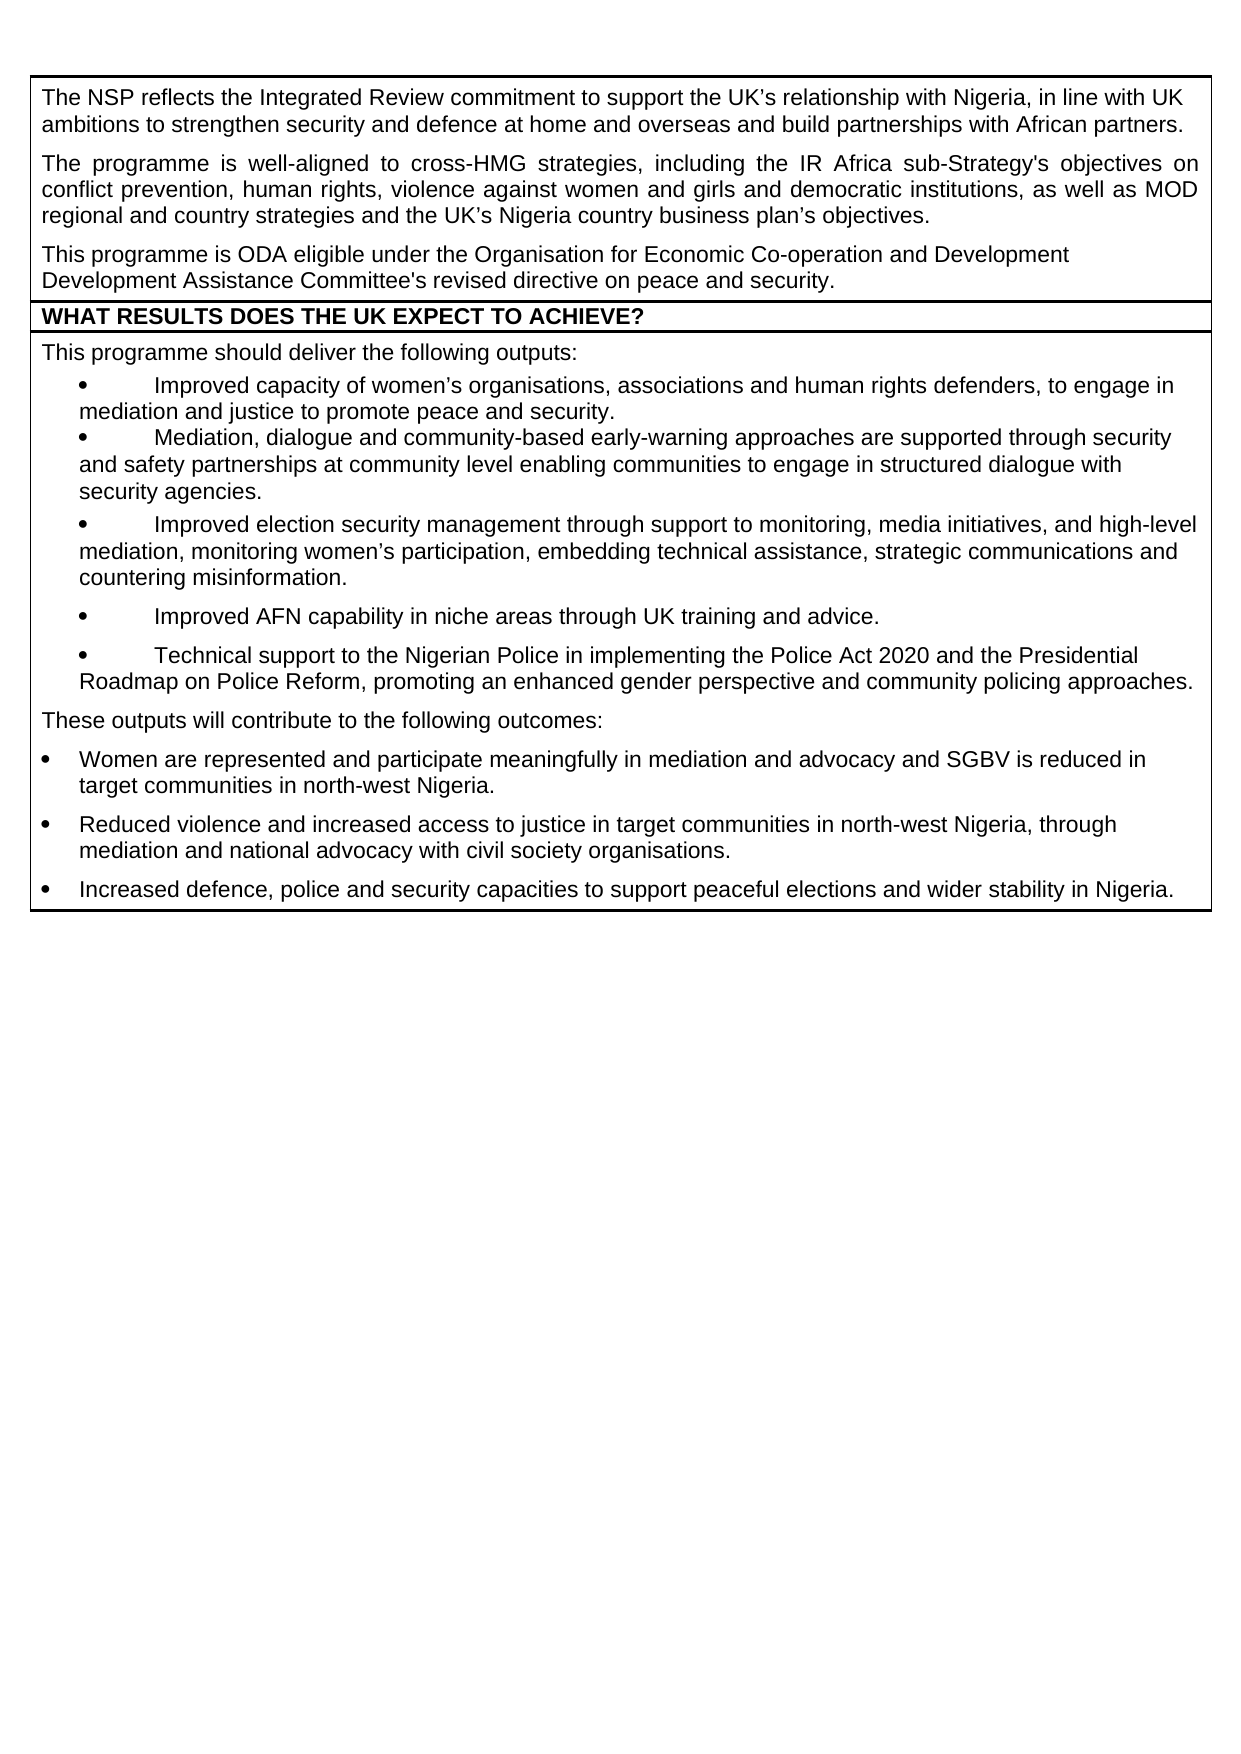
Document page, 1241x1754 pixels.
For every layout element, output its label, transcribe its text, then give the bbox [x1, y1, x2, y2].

table_cell WHAT RESULTS DOES THE UK EXPECT TO ACHIEVE? [31, 303, 1211, 329]
table_cell This programme should deliver the following outputs: Improved capacity of women’s organisations, associations and human rights defenders, to engage in mediation and justice to promote peace and security. Mediation, dialogue and community-based early-warning approaches are supported through security and safety partnerships at community level enabling communities to engage in structured dialogue with security agencies. Improved election security management through support to monitoring, media initiatives, and high-level mediation, monitoring women’s participation, embedding technical assistance, strategic communications and countering misinformation. Improved AFN capability in niche areas through UK training and advice. Technical support to the Nigerian Police in implementing the Police Act 2020 and the Presidential Roadmap on Police Reform, promoting an enhanced gender perspective and community policing approaches. These outputs will contribute to the following outcomes: Women are represented and participate meaningfully in mediation and advocacy and SGBV is reduced in target communities in north-west Nigeria. Reduced violence and increased access to justice in target communities in north-west Nigeria, through mediation and national advocacy with civil society organisations. Increased defence, police and security capacities to support peaceful elections and wider stability in Nigeria. [31, 333, 1211, 909]
table_cell The NSP reflects the Integrated Review commitment to support the UK’s relationship with Nigeria, in line with UK ambitions to strengthen security and defence at home and overseas and build partnerships with African partners. The programme is well-aligned to cross-HMG strategies, including the IR Africa sub-Strategy's objectives on conflict prevention, human rights, violence against women and girls and democratic institutions, as well as MOD regional and country strategies and the UK’s Nigeria country business plan’s objectives. This programme is ODA eligible under the Organisation for Economic Co-operation and Development Development Assistance Committee's revised directive on peace and security. [31, 78, 1211, 300]
